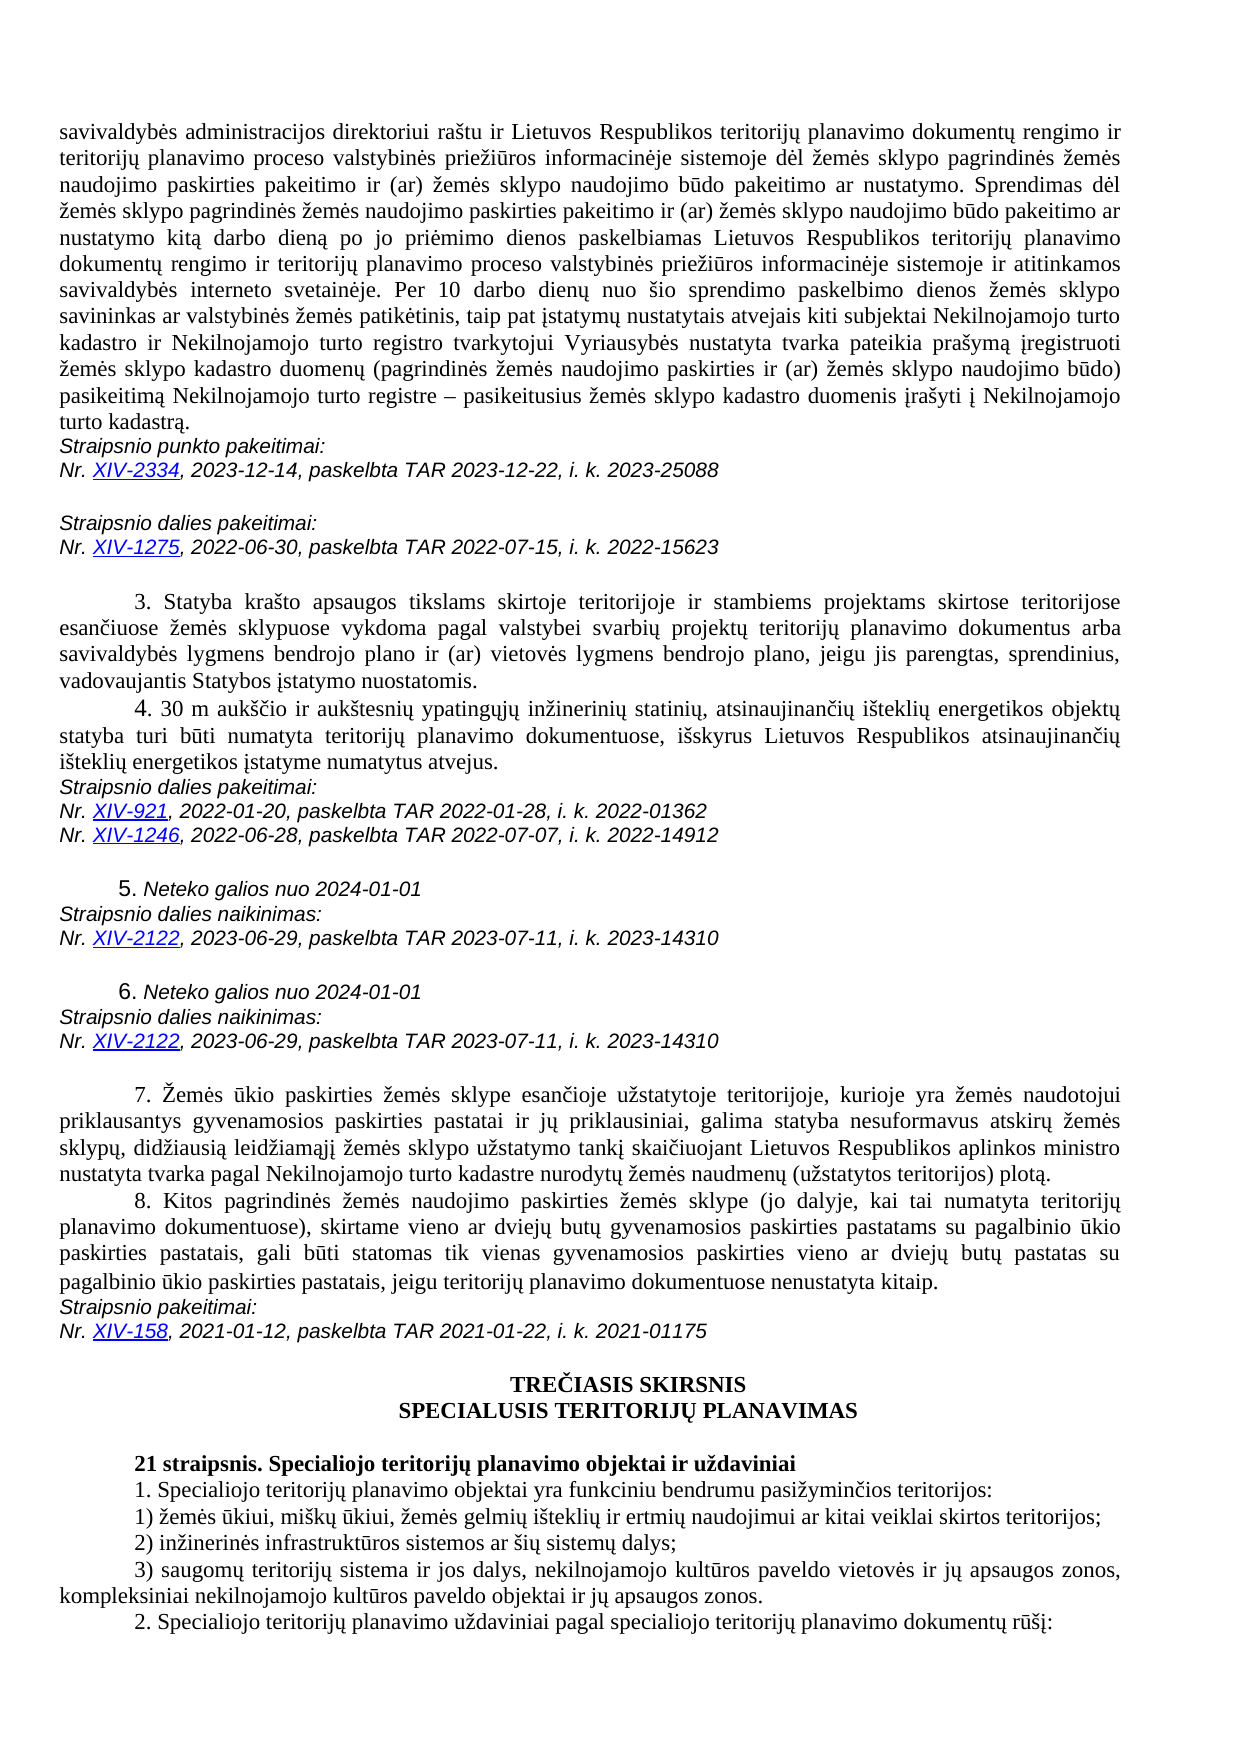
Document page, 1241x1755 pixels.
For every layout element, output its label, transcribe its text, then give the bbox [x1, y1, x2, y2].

text savivaldybės administracijos direktoriui raštu ir Lietuvos Respublikos teritorijų planavimo dokumentų rengimo ir teritorijų planavimo proceso valstybinės priežiūros informacinėje sistemoje dėl žemės sklypo pagrindinės žemės naudojimo paskirties pakeitimo ir (ar) žemės sklypo naudojimo būdo pakeitimo ar nustatymo. Sprendimas dėl žemės sklypo pagrindinės žemės naudojimo paskirties pakeitimo ir (ar) žemės sklypo naudojimo būdo pakeitimo ar nustatymo kitą darbo dieną po jo priėmimo dienos paskelbiamas Lietuvos Respublikos teritorijų planavimo dokumentų rengimo ir teritorijų planavimo proceso valstybinės priežiūros informacinėje sistemoje ir atitinkamos savivaldybės interneto svetainėje. Per 10 darbo dienų nuo šio sprendimo paskelbimo dienos žemės sklypo savininkas ar valstybinės žemės patikėtinis, taip pat įstatymų nustatytais atvejais kiti subjektai Nekilnojamojo turto kadastro ir Nekilnojamojo turto registro tvarkytojui Vyriausybės nustatyta tvarka pateikia prašymą įregistruoti žemės sklypo kadastro duomenų (pagrindinės žemės naudojimo paskirties ir (ar) žemės sklypo naudojimo būdo) pasikeitimą Nekilnojamojo turto registre – pasikeitusius žemės sklypo kadastro duomenis įrašyti į Nekilnojamojo turto kadastrą. [59, 118, 1122, 434]
text 1. Specialiojo teritorijų planavimo objektai yra funkciniu bendrumu pasižyminčios teritorijos: [59, 1477, 1122, 1503]
text Straipsnio dalies pakeitimai: [59, 774, 1122, 798]
text Nr. XIV-1246, 2022-06-28, paskelbta TAR 2022-07-07, i. k. 2022-14912 [59, 822, 1122, 846]
text 1) žemės ūkiui, miškų ūkiui, žemės gelmių išteklių ir ertmių naudojimui ar kitai veiklai skirtos teritorijos; [59, 1503, 1122, 1529]
text 5. Neteko galios nuo 2024-01-01 [59, 875, 1122, 902]
text 6. Neteko galios nuo 2024-01-01 [59, 978, 1122, 1004]
text Straipsnio dalies naikinimas: [59, 902, 1122, 926]
text Straipsnio dalies pakeitimai: [59, 511, 1122, 535]
text 2. Specialiojo teritorijų planavimo uždaviniai pagal specialiojo teritorijų planavimo dokumentų rūšį: [59, 1608, 1122, 1635]
text Nr. XIV-921, 2022-01-20, paskelbta TAR 2022-01-28, i. k. 2022-01362 [59, 798, 1122, 822]
text SPECIALUSIS TERITORIJŲ PLANAVIMAS [59, 1397, 1122, 1424]
text Nr. XIV-158, 2021-01-12, paskelbta TAR 2021-01-22, i. k. 2021-01175 [59, 1318, 1122, 1342]
text 3. Statyba krašto apsaugos tikslams skirtoje teritorijoje ir stambiems projektams skirtose teritorijose esančiuose žemės sklypuose vykdoma pagal valstybei svarbių projektų teritorijų planavimo dokumentus arba savivaldybės lygmens bendrojo plano ir (ar) vietovės lygmens bendrojo plano, jeigu jis parengtas, sprendinius, vadovaujantis Statybos įstatymo nuostatomis. [59, 588, 1122, 693]
text TREČIASIS SKIRSNIS [59, 1371, 1122, 1397]
text Straipsnio punkto pakeitimai: [59, 434, 1122, 458]
text 3) saugomų teritorijų sistema ir jos dalys, nekilnojamojo kultūros paveldo vietovės ir jų apsaugos zonos, kompleksiniai nekilnojamojo kultūros paveldo objektai ir jų apsaugos zonos. [59, 1556, 1122, 1608]
text 8. Kitos pagrindinės žemės naudojimo paskirties žemės sklype (jo dalyje, kai tai numatyta teritorijų planavimo dokumentuose), skirtame vieno ar dviejų butų gyvenamosios paskirties pastatams su pagalbinio ūkio paskirties pastatais, gali būti statomas tik vienas gyvenamosios paskirties vieno ar dviejų butų pastatas su pagalbinio ūkio paskirties pastatais, jeigu teritorijų planavimo dokumentuose nenustatyta kitaip. [59, 1187, 1122, 1294]
text Straipsnio pakeitimai: [59, 1294, 1122, 1318]
text Straipsnio dalies naikinimas: [59, 1004, 1122, 1028]
text Nr. XIV-2334, 2023-12-14, paskelbta TAR 2023-12-22, i. k. 2023-25088 [59, 458, 1122, 482]
text 4. 30 m aukščio ir aukštesnių ypatingųjų inžinerinių statinių, atsinaujinančių išteklių energetikos objektų statyba turi būti numatyta teritorijų planavimo dokumentuose, išskyrus Lietuvos Respublikos atsinaujinančių išteklių energetikos įstatyme numatytus atvejus. [59, 693, 1122, 774]
text 2) inžinerinės infrastruktūros sistemos ar šių sistemų dalys; [59, 1529, 1122, 1556]
text 7. Žemės ūkio paskirties žemės sklype esančioje užstatytoje teritorijoje, kurioje yra žemės naudotojui priklausantys gyvenamosios paskirties pastatai ir jų priklausiniai, galima statyba nesuformavus atskirų žemės sklypų, didžiausią leidžiamąjį žemės sklypo užstatymo tankį skaičiuojant Lietuvos Respublikos aplinkos ministro nustatyta tvarka pagal Nekilnojamojo turto kadastre nurodytų žemės naudmenų (užstatytos teritorijos) plotą. [59, 1081, 1122, 1187]
text 21 straipsnis. Specialiojo teritorijų planavimo objektai ir uždaviniai [59, 1450, 1122, 1477]
text Nr. XIV-2122, 2023-06-29, paskelbta TAR 2023-07-11, i. k. 2023-14310 [59, 926, 1122, 949]
text Nr. XIV-2122, 2023-06-29, paskelbta TAR 2023-07-11, i. k. 2023-14310 [59, 1028, 1122, 1052]
text Nr. XIV-1275, 2022-06-30, paskelbta TAR 2022-07-15, i. k. 2022-15623 [59, 535, 1122, 559]
